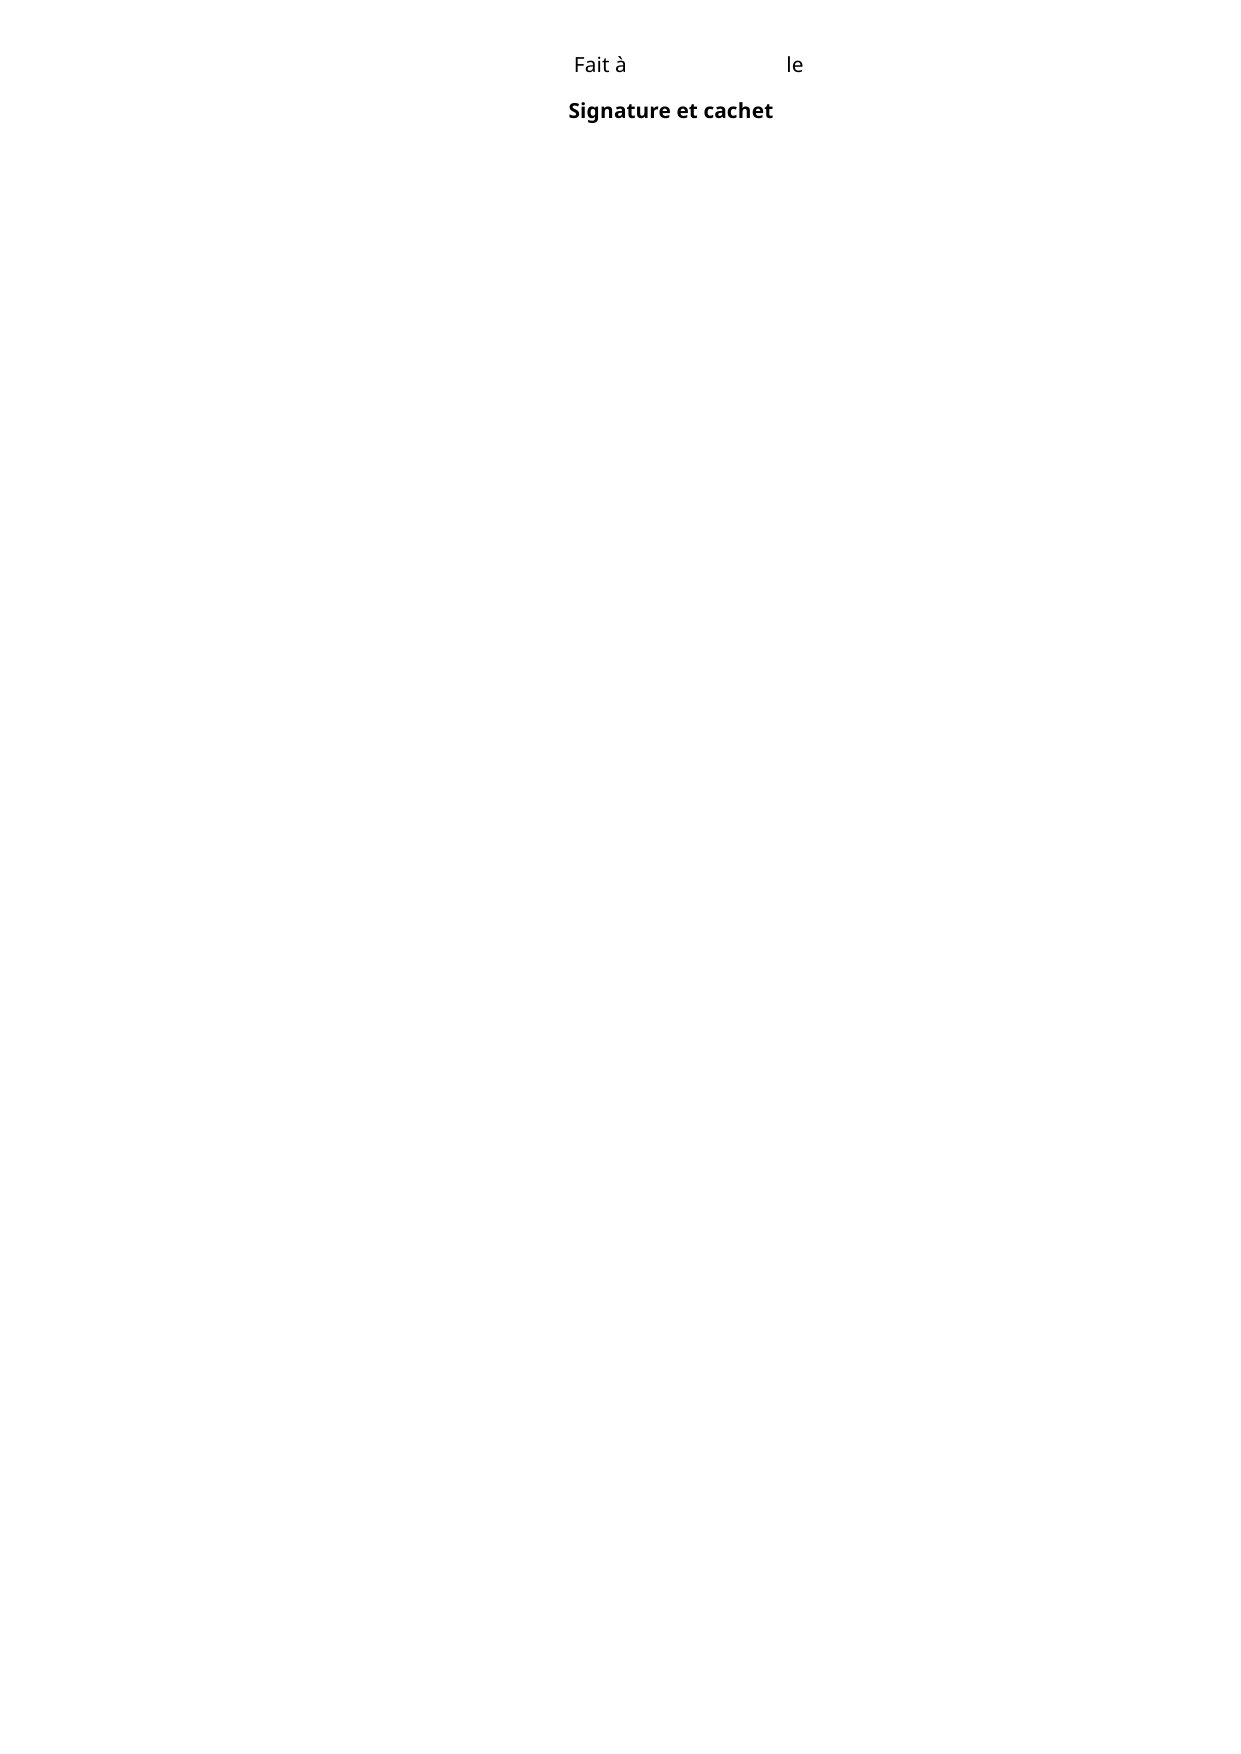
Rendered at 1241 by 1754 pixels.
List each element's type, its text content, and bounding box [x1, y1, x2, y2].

text Fait à le [62, 50, 1167, 78]
text Signature et cachet [62, 96, 1167, 159]
